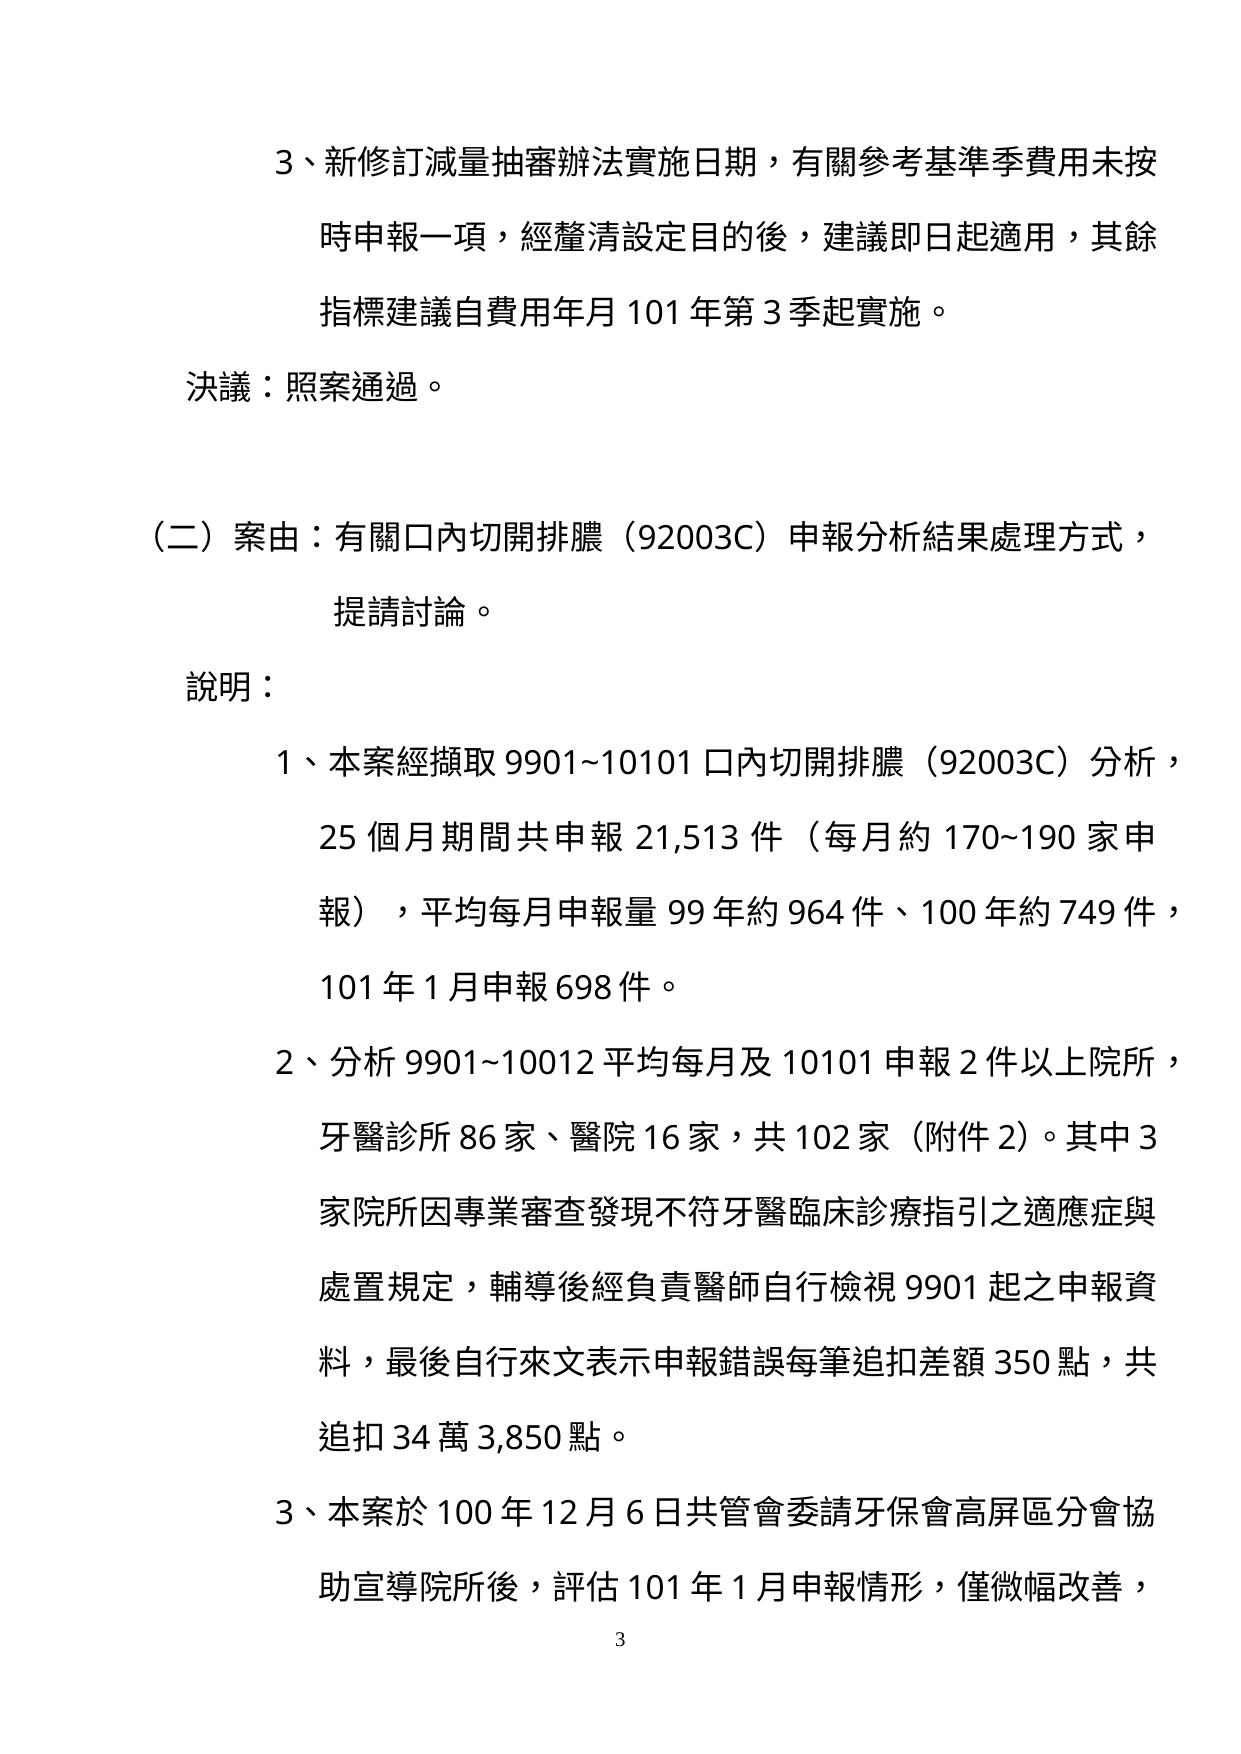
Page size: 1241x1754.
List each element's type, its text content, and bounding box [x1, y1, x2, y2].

text 3、本案於100年12月6日共管會委請牙保會高屏區分會協助宣導院所後，評估101年1月申報情形，僅微幅改善， [275, 1473, 1157, 1623]
text 決議：照案通過。 [83, 348, 1157, 423]
text 1、本案經擷取9901~10101口內切開排膿（92003C）分析，25個月期間共申報21,513件（每月約170~190家申報），平均每月申報量 99年約964件、100年約749件，101年1月申報698件。 [275, 723, 1157, 1023]
text （二）案由：有關口內切開排膿（92003C）申報分析結果處理方式，提請討論。 [133, 498, 1157, 648]
text 2、分析9901~10012平均每月及10101申報2件以上院所，牙醫診所86家、醫院16家，共102家（附件2）。其中3家院所因專業審查發現不符牙醫臨床診療指引之適應症與處置規定，輔導後經負責醫師自行檢視9901起之申報資料，最後自行來文表示申報錯誤每筆追扣差額350點，共追扣34萬3,850點。 [275, 1023, 1157, 1473]
text 3、新修訂減量抽審辦法實施日期，有關參考基準季費用未按時申報一項，經釐清設定目的後，建議即日起適用，其餘指標建議自費用年月101年第3季起實施。 [274, 123, 1157, 348]
text 說明： [83, 648, 1157, 723]
